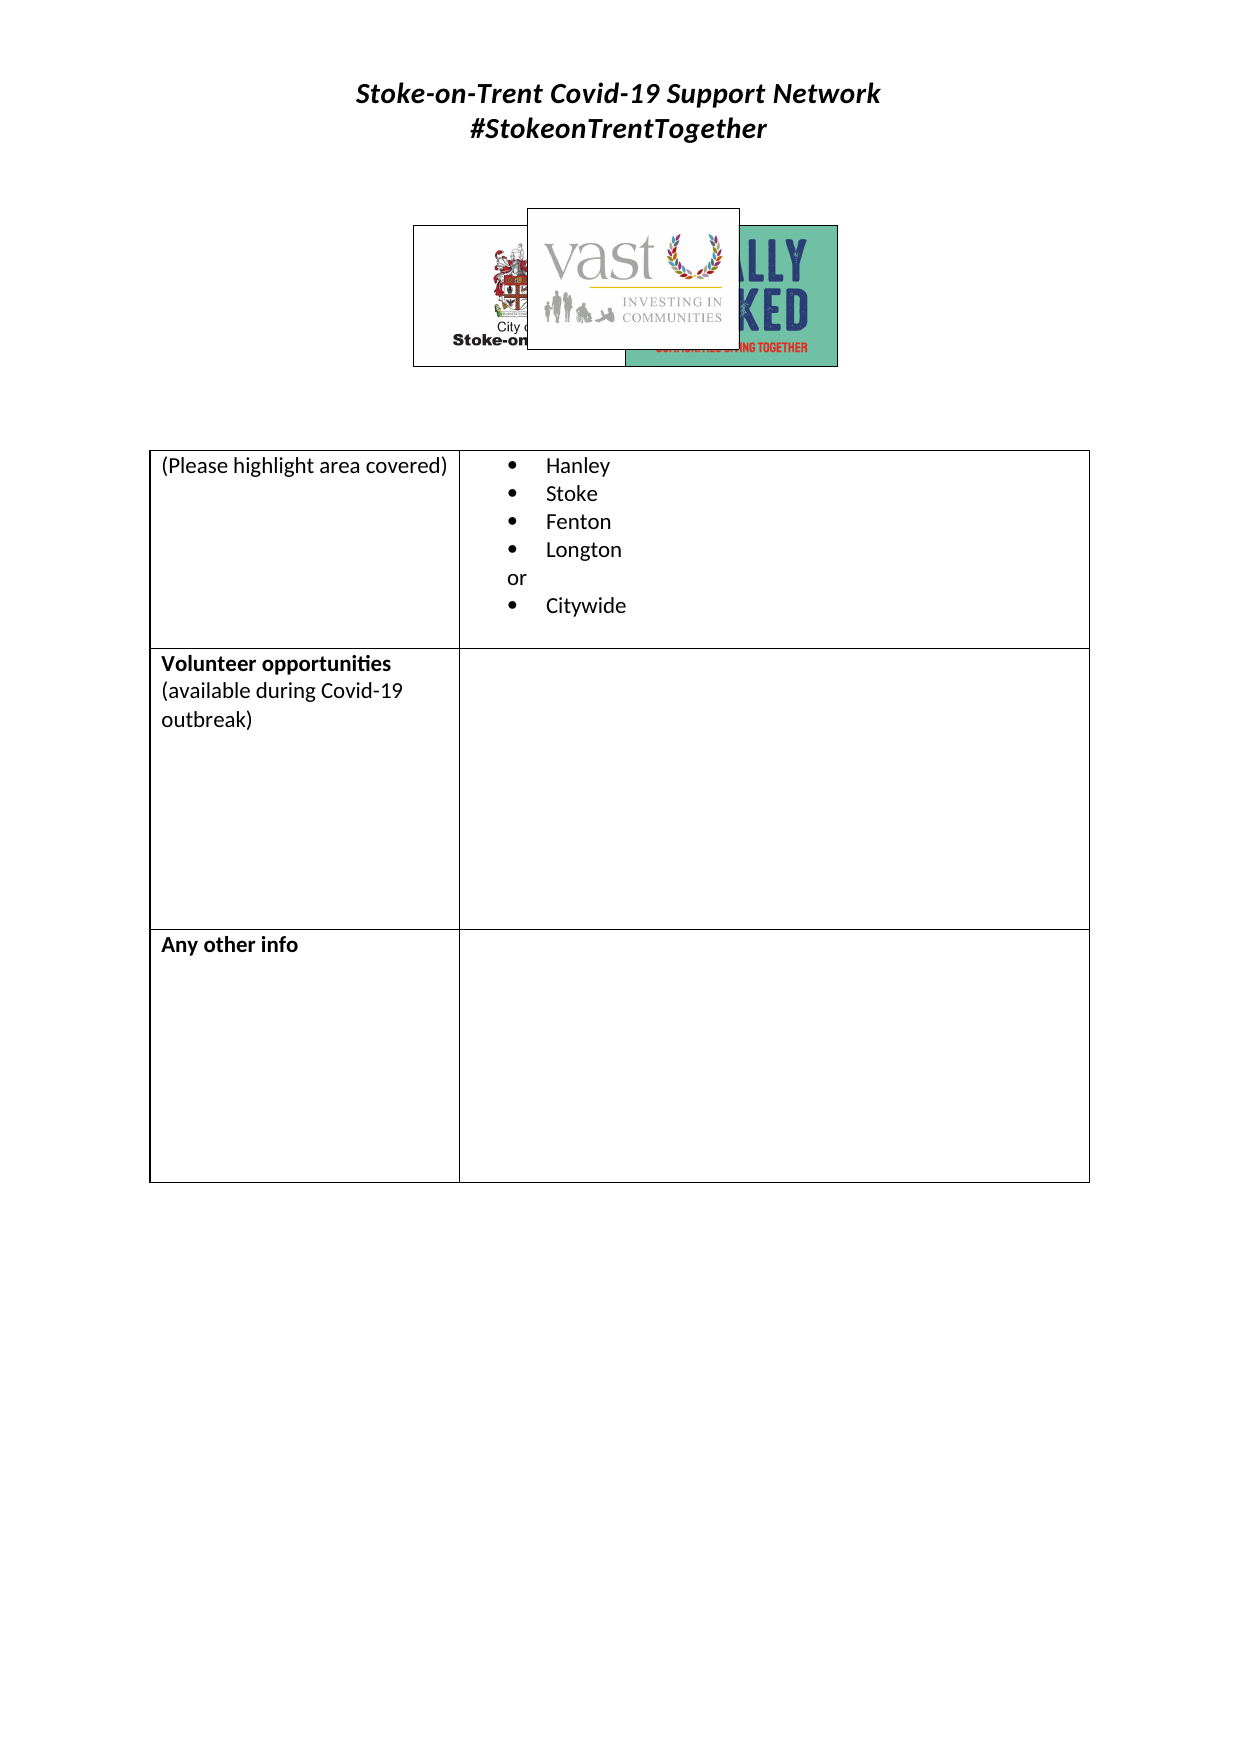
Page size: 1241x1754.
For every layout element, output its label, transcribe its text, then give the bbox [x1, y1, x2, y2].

table_cell [460, 930, 1089, 1182]
table_cell Volunteer opportunities (available during Covid-19 outbreak) [151, 649, 459, 929]
table_cell [460, 649, 1089, 929]
table_cell (Please highlight area covered) [151, 451, 459, 648]
table_cell Tunstall Burslem Hanley Stoke Fenton Longton or Citywide [460, 451, 1089, 648]
table_cell Any other info [151, 930, 459, 1182]
